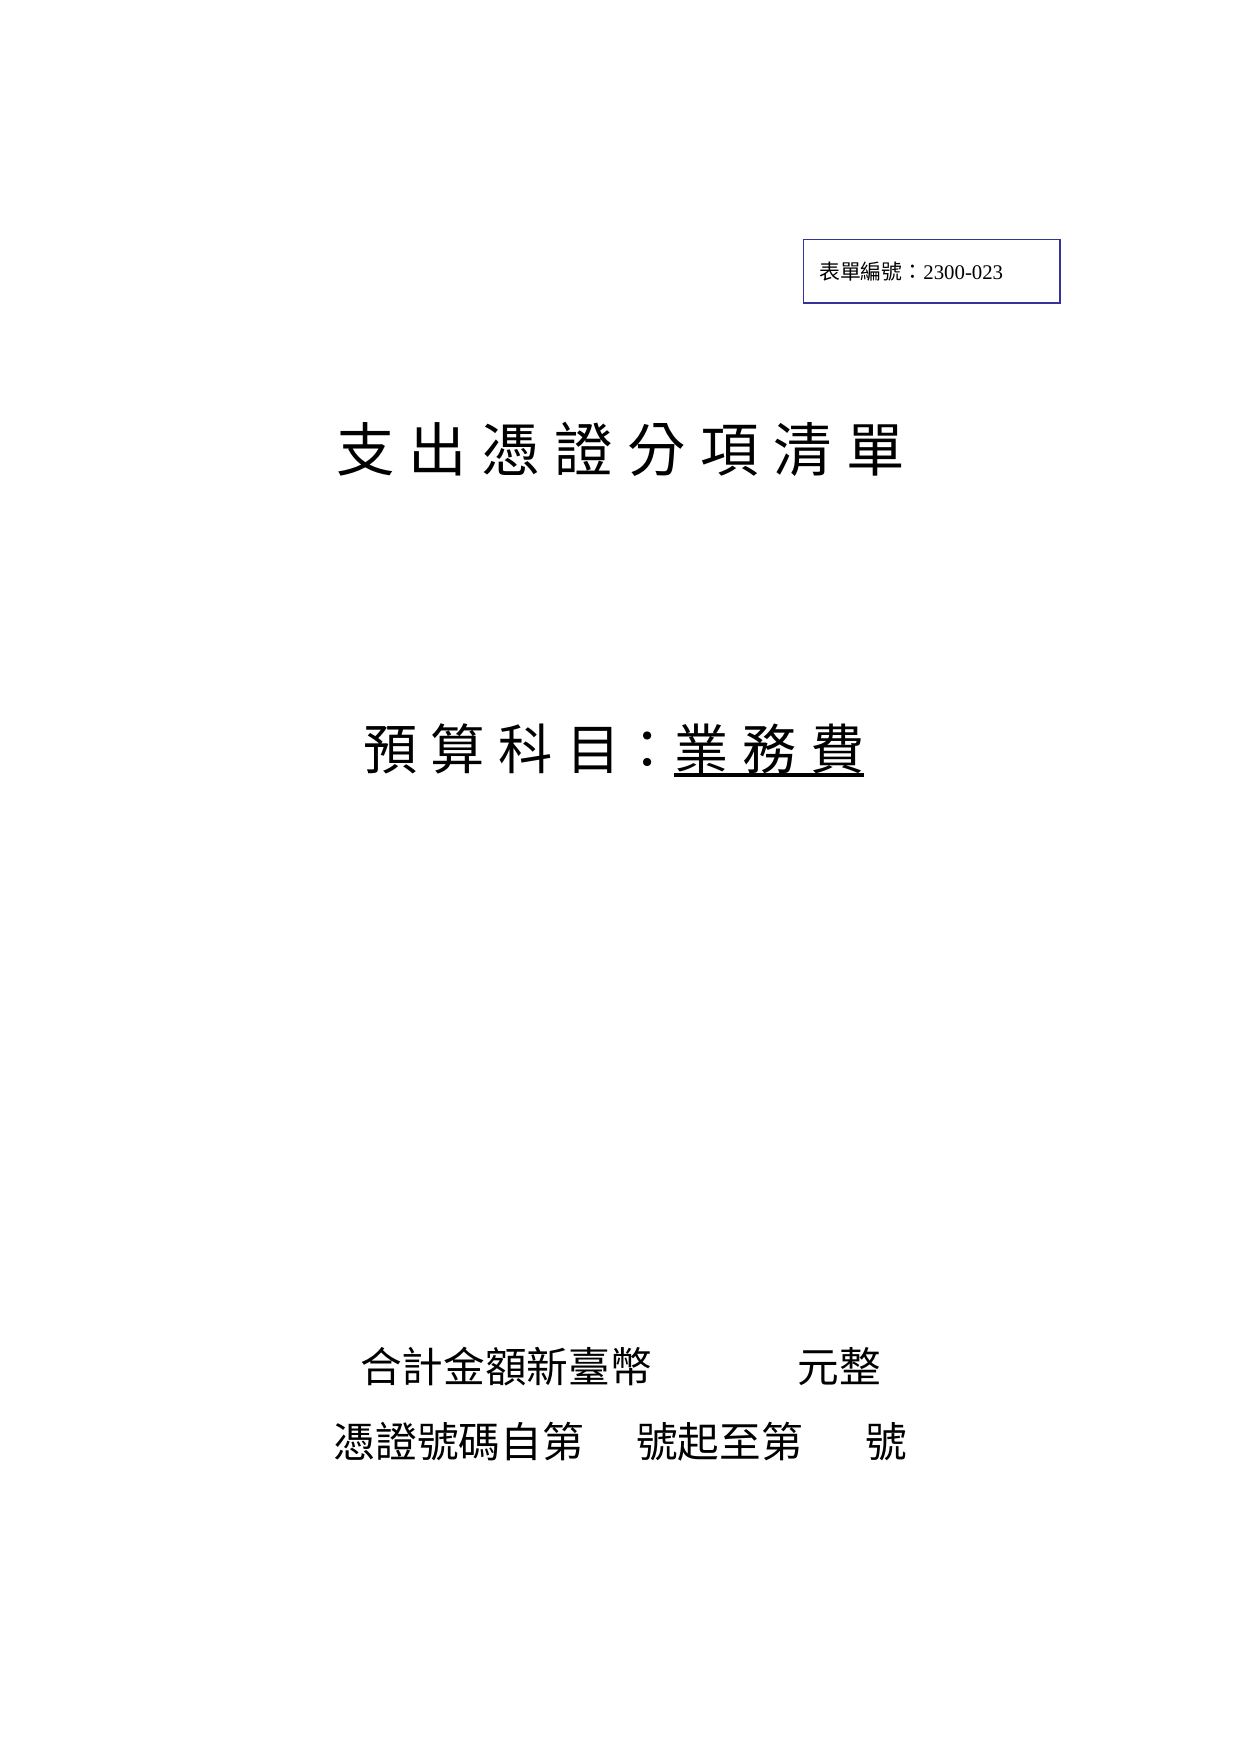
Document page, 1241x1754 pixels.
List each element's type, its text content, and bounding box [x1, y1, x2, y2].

text 預 算 科 目：業 務 費 [187, 689, 1053, 802]
text 憑證號碼自第 號起至第 號 [187, 1402, 1053, 1477]
text 合計金額新臺幣 元整 [187, 1327, 1053, 1402]
text 支 出 憑 證 分 項 清 單 [187, 389, 1053, 502]
text 表單編號：2300-023 [819, 248, 1044, 285]
